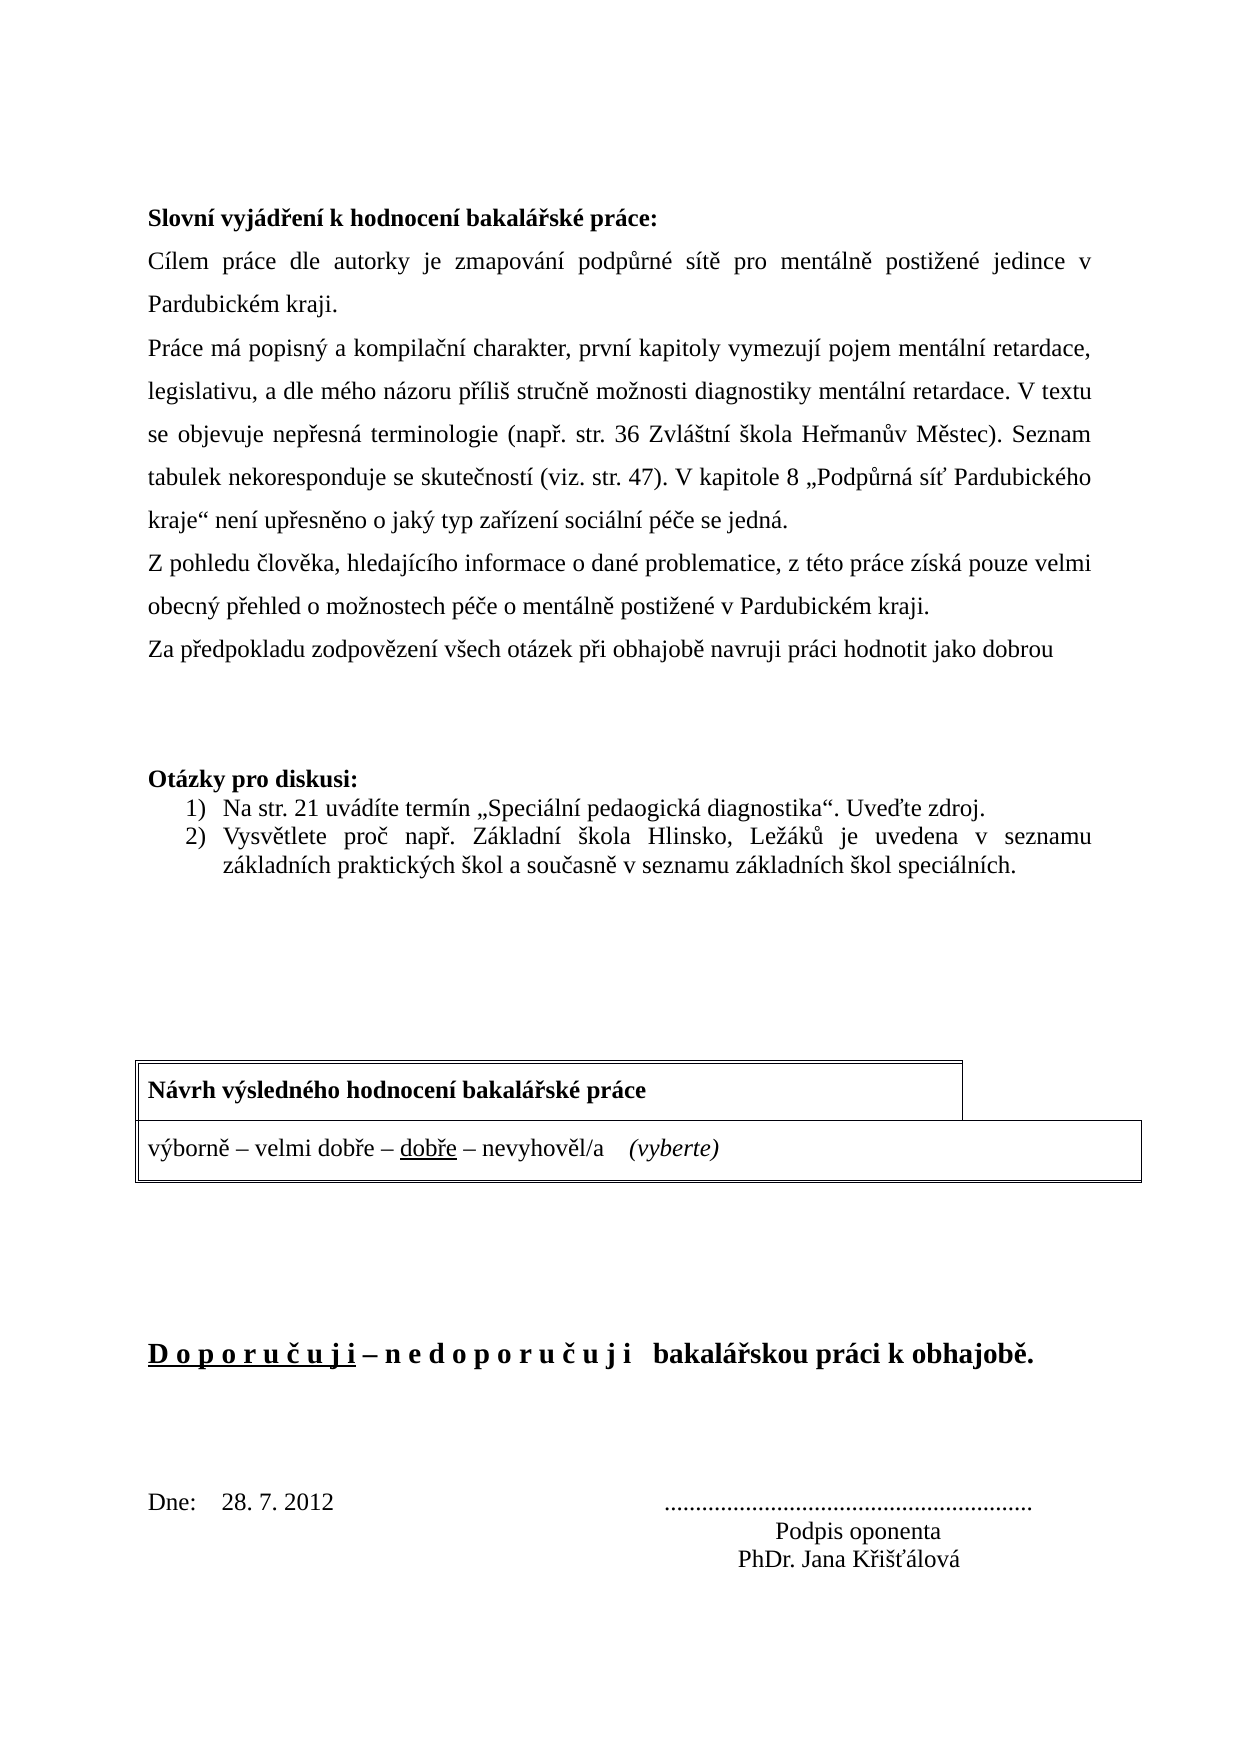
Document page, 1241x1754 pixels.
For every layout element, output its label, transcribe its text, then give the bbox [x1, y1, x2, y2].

list Na str. 21 uvádíte termín „Speciální pedaogická diagnostika“. Uveďte zdroj. [185, 793, 1092, 821]
text Slovní vyjádření k hodnocení bakalářské práce: [148, 203, 1092, 232]
table_header Návrh výsledného hodnocení bakalářské práce [139, 1064, 962, 1120]
text Podpis oponenta [148, 1516, 1092, 1544]
text PhDr. Jana Křišťálová [148, 1544, 1092, 1573]
text Cílem práce dle autorky je zmapování podpůrné sítě pro mentálně postižené jedince v Pardubickém kraji. [148, 246, 1092, 318]
text Z pohledu člověka, hledajícího informace o dané problematice, z této práce získá pouze velmi obecný přehled o možnostech péče o mentálně postižené v Pardubickém kraji. [148, 548, 1092, 620]
text Otázky pro diskusi: [148, 764, 1092, 793]
text D o p o r u č u j i – n e d o p o r u č u j i bakalářskou práci k obhajobě. [148, 1336, 1092, 1370]
table_header [963, 1060, 1141, 1120]
text Dne: 28. 7. 2012 ........................................................... [148, 1487, 1092, 1516]
text Práce má popisný a kompilační charakter, první kapitoly vymezují pojem mentální retardace, legislativu, a dle mého názoru příliš stručně možnosti diagnostiky mentální retardace. V textu se objevuje nepřesná terminologie (např. str. 36 Zvláštní škola Heřmanův Městec). Seznam tabulek nekoresponduje se skutečností (viz. str. 47). V kapitole 8 „Podpůrná síť Pardubického kraje“ není upřesněno o jaký typ zařízení sociální péče se jedná. [148, 333, 1092, 534]
list Vysvětlete proč např. Základní škola Hlinsko, Ležáků je uvedena v seznamu základních praktických škol a současně v seznamu základních škol speciálních. [185, 821, 1092, 879]
text Za předpokladu zodpovězení všech otázek při obhajobě navruji práci hodnotit jako dobrou [148, 634, 1092, 663]
table_cell výborně – velmi dobře – dobře – nevyhověl/a (vyberte) [139, 1121, 1141, 1179]
